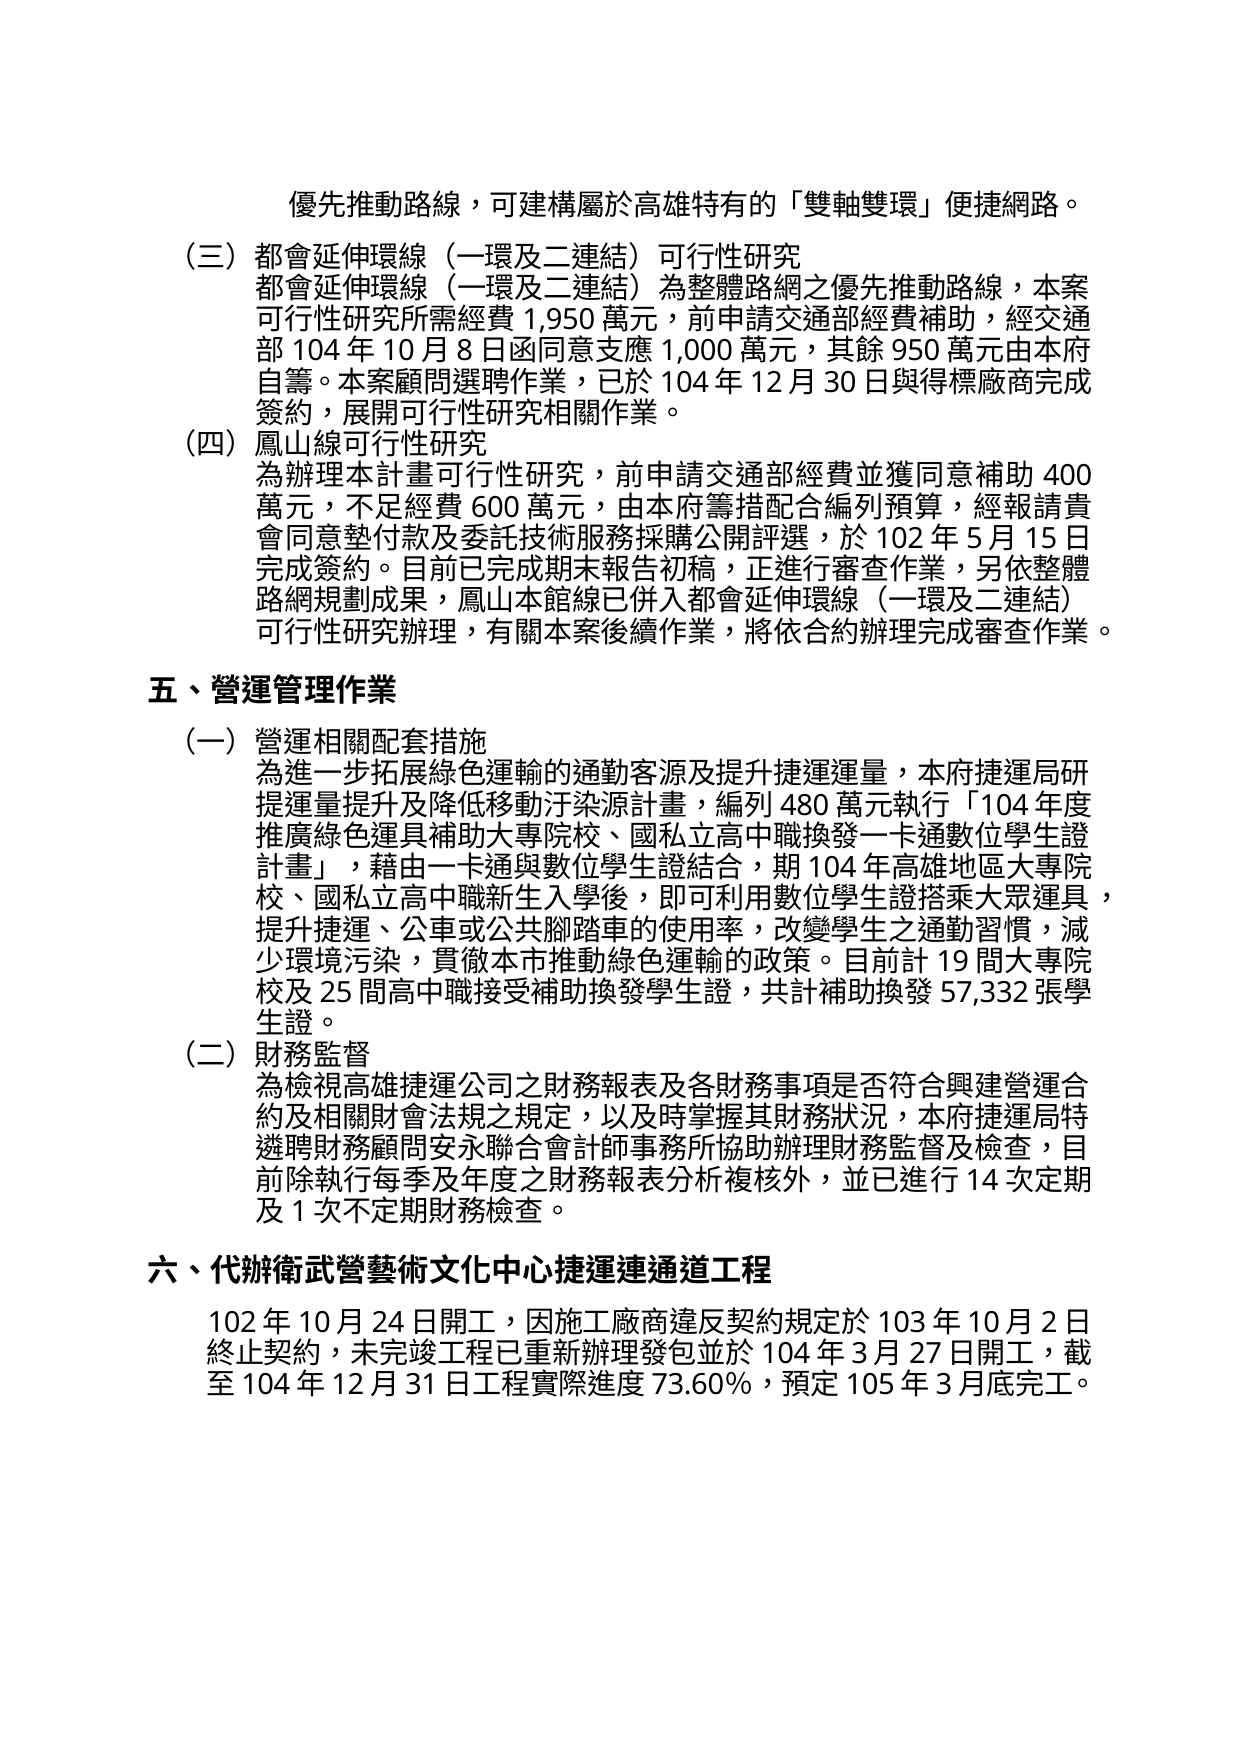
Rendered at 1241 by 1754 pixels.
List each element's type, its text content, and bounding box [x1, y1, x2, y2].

text 102年10月24日開工，因施工廠商違反契約規定於103年10月2日終止契約，未完竣工程已重新辦理發包並於104年3月27日開工，截至104年12月31日工程實際進度73.60％，預定105年3月底完工。 [206, 1307, 1092, 1401]
text 為檢視高雄捷運公司之財務報表及各財務事項是否符合興建營運合約及相關財會法規之規定，以及時掌握其財務狀況，本府捷運局特遴聘財務顧問安永聯合會計師事務所協助辦理財務監督及檢查，目前除執行每季及年度之財務報表分析複核外，並已進行14次定期及1次不定期財務檢查。 [256, 1071, 1092, 1228]
text 為辦理本計畫可行性研究，前申請交通部經費並獲同意補助400萬元，不足經費600萬元，由本府籌措配合編列預算，經報請貴會同意墊付款及委託技術服務採購公開評選，於102年5月15日完成簽約。目前已完成期末報告初稿，正進行審查作業，另依整體路網規劃成果，鳳山本館線已併入都會延伸環線（一環及二連結）可行性研究辦理，有關本案後續作業，將依合約辦理完成審查作業。 [256, 461, 1092, 648]
text 優先推動路線，可建構屬於高雄特有的「雙軸雙環」便捷網路。 [260, 163, 1092, 242]
text （一）營運相關配套措施 [148, 728, 1092, 759]
text （三）都會延伸環線（一環及二連結）可行性研究 [148, 242, 1092, 273]
text 五、營運管理作業 [148, 648, 1092, 728]
text （二）財務監督 [148, 1040, 1092, 1071]
text 都會延伸環線（一環及二連結）為整體路網之優先推動路線，本案可行性研究所需經費1,950萬元，前申請交通部經費補助，經交通部104年10月8日函同意支應1,000萬元，其餘950萬元由本府自籌。本案顧問選聘作業，已於104年12月30日與得標廠商完成簽約，展開可行性研究相關作業。 [256, 273, 1092, 429]
text （四）鳳山線可行性研究 [148, 429, 1092, 461]
text 六、代辦衛武營藝術文化中心捷運連通道工程 [148, 1228, 1092, 1307]
text 為進一步拓展綠色運輸的通勤客源及提升捷運運量，本府捷運局研提運量提升及降低移動汙染源計畫，編列480萬元執行「104年度推廣綠色運具補助大專院校、國私立高中職換發一卡通數位學生證計畫」，藉由一卡通與數位學生證結合，期104年高雄地區大專院校、國私立高中職新生入學後，即可利用數位學生證搭乘大眾運具，提升捷運、公車或公共腳踏車的使用率，改變學生之通勤習慣，減少環境污染，貫徹本市推動綠色運輸的政策。目前計19間大專院校及25間高中職接受補助換發學生證，共計補助換發57,332張學生證。 [256, 759, 1092, 1040]
